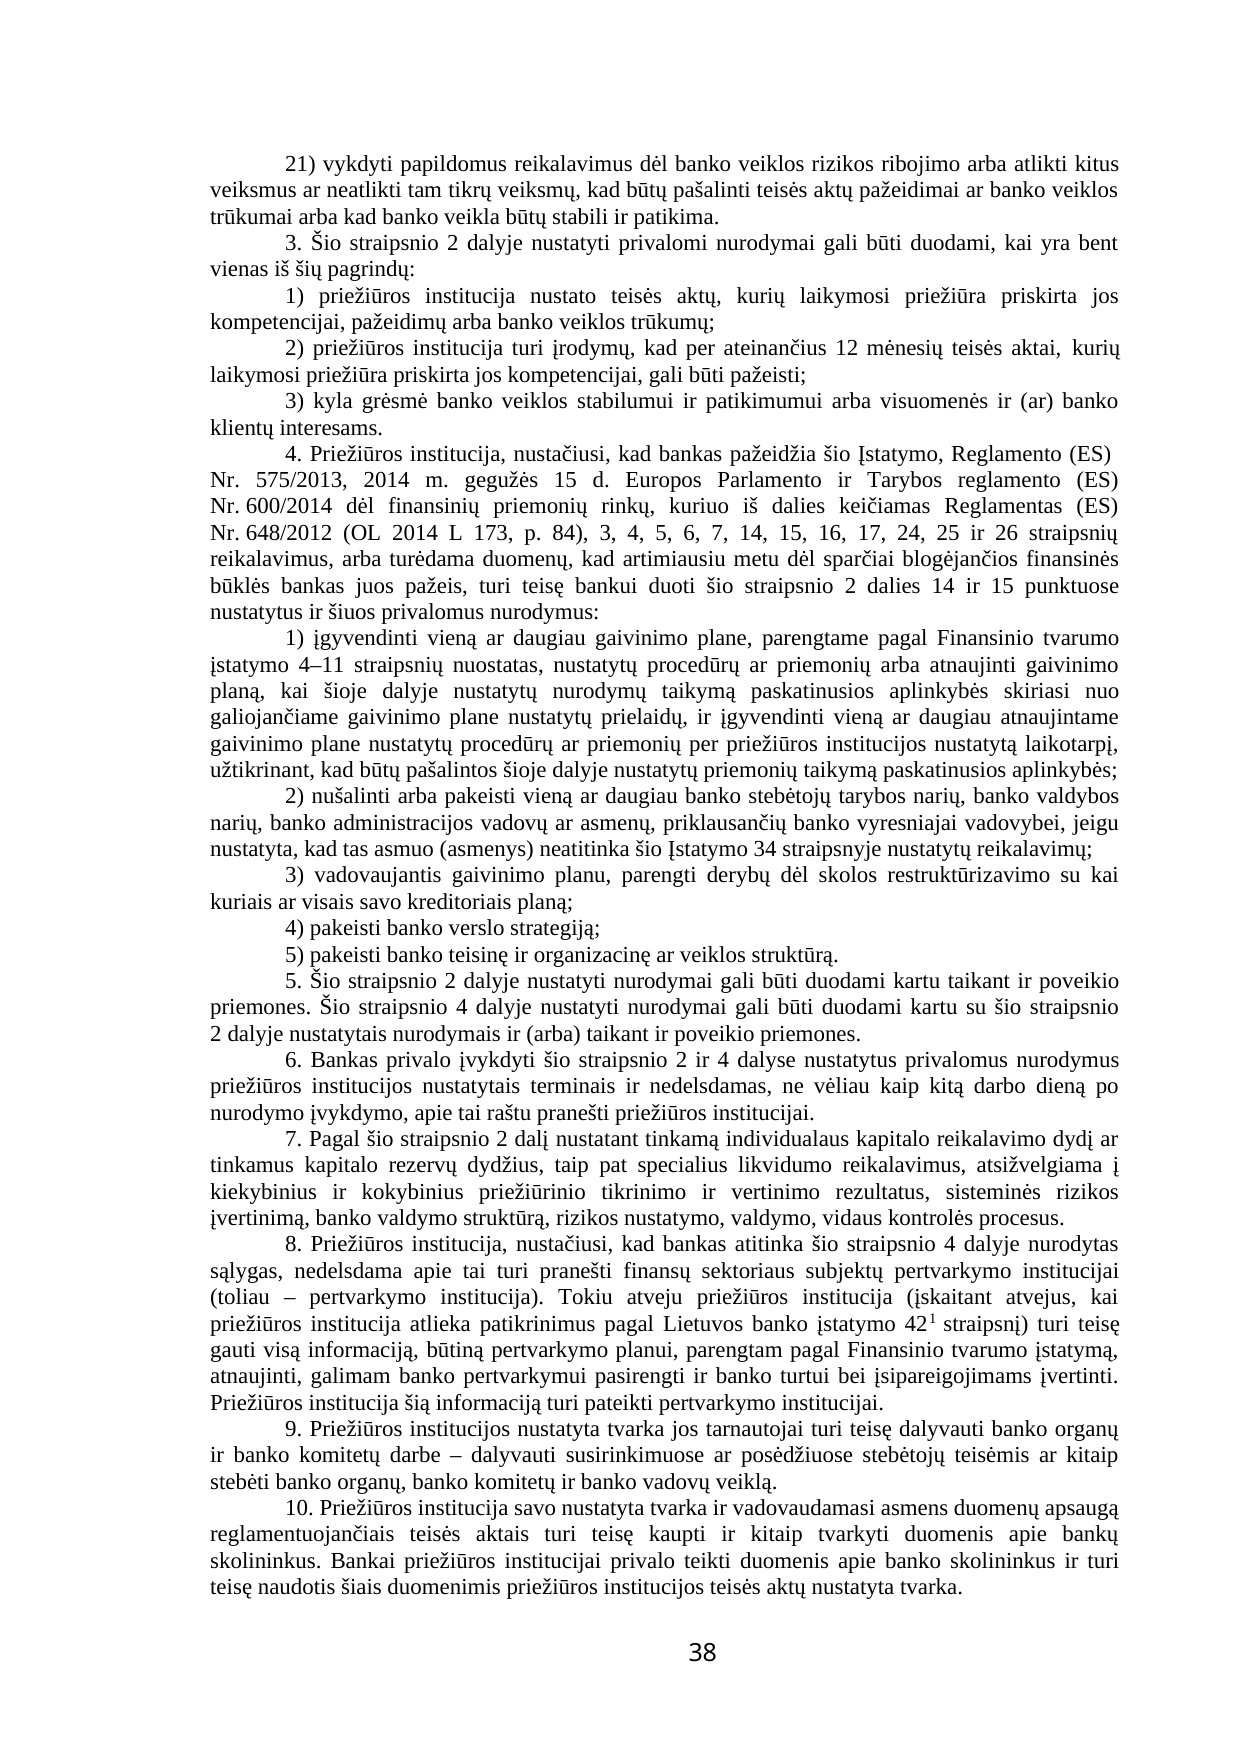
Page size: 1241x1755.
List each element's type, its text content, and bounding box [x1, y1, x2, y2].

text 1) įgyvendinti vieną ar daugiau gaivinimo plane, parengtame pagal Finansinio tvarumo įstatymo 4–11 straipsnių nuostatas, nustatytų procedūrų ar priemonių arba atnaujinti gaivinimo planą, kai šioje dalyje nustatytų nurodymų taikymą paskatinusios aplinkybės skiriasi nuo galiojančiame gaivinimo plane nustatytų prielaidų, ir įgyvendinti vieną ar daugiau atnaujintame gaivinimo plane nustatytų procedūrų ar priemonių per priežiūros institucijos nustatytą laikotarpį, užtikrinant, kad būtų pašalintos šioje dalyje nustatytų priemonių taikymą paskatinusios aplinkybės; [210, 624, 1120, 782]
text 21) vykdyti papildomus reikalavimus dėl banko veiklos rizikos ribojimo arba atlikti kitus veiksmus ar neatlikti tam tikrų veiksmų, kad būtų pašalinti teisės aktų pažeidimai ar banko veiklos trūkumai arba kad banko veikla būtų stabili ir patikima. [210, 150, 1120, 229]
text 4. Priežiūros institucija, nustačiusi, kad bankas pažeidžia šio Įstatymo, Reglamento (ES) Nr. 575/2013, 2014 m. gegužės 15 d. Europos Parlamento ir Tarybos reglamento (ES) Nr. 600/2014 dėl finansinių priemonių rinkų, kuriuo iš dalies keičiamas Reglamentas (ES) Nr. 648/2012 (OL 2014 L 173, p. 84), 3, 4, 5, 6, 7, 14, 15, 16, 17, 24, 25 ir 26 straipsnių reikalavimus, arba turėdama duomenų, kad artimiausiu metu dėl sparčiai blogėjančios finansinės būklės bankas juos pažeis, turi teisę bankui duoti šio straipsnio 2 dalies 14 ir 15 punktuose nustatytus ir šiuos privalomus nurodymus: [210, 440, 1120, 624]
text 6. Bankas privalo įvykdyti šio straipsnio 2 ir 4 dalyse nustatytus privalomus nurodymus priežiūros institucijos nustatytais terminais ir nedelsdamas, ne vėliau kaip kitą darbo dieną po nurodymo įvykdymo, apie tai raštu pranešti priežiūros institucijai. [210, 1046, 1120, 1125]
text 2) priežiūros institucija turi įrodymų, kad per ateinančius 12 mėnesių teisės aktai, kurių laikymosi priežiūra priskirta jos kompetencijai, gali būti pažeisti; [210, 334, 1120, 387]
text 3) vadovaujantis gaivinimo planu, parengti derybų dėl skolos restruktūrizavimo su kai kuriais ar visais savo kreditoriais planą; [210, 862, 1120, 914]
text 5) pakeisti banko teisinę ir organizacinę ar veiklos struktūrą. [210, 941, 1120, 967]
text 3. Šio straipsnio 2 dalyje nustatyti privalomi nurodymai gali būti duodami, kai yra bent vienas iš šių pagrindų: [210, 229, 1120, 282]
text 7. Pagal šio straipsnio 2 dalį nustatant tinkamą individualaus kapitalo reikalavimo dydį ar tinkamus kapitalo rezervų dydžius, taip pat specialius likvidumo reikalavimus, atsižvelgiama į kiekybinius ir kokybinius priežiūrinio tikrinimo ir vertinimo rezultatus, sisteminės rizikos įvertinimą, banko valdymo struktūrą, rizikos nustatymo, valdymo, vidaus kontrolės procesus. [210, 1125, 1120, 1231]
text 1) priežiūros institucija nustato teisės aktų, kurių laikymosi priežiūra priskirta jos kompetencijai, pažeidimų arba banko veiklos trūkumų; [210, 282, 1120, 334]
text 10. Priežiūros institucija savo nustatyta tvarka ir vadovaudamasi asmens duomenų apsaugą reglamentuojančiais teisės aktais turi teisę kaupti ir kitaip tvarkyti duomenis apie bankų skolininkus. Bankai priežiūros institucijai privalo teikti duomenis apie banko skolininkus ir turi teisę naudotis šiais duomenimis priežiūros institucijos teisės aktų nustatyta tvarka. [210, 1494, 1120, 1599]
text 5. Šio straipsnio 2 dalyje nustatyti nurodymai gali būti duodami kartu taikant ir poveikio priemones. Šio straipsnio 4 dalyje nustatyti nurodymai gali būti duodami kartu su šio straipsnio 2 dalyje nustatytais nurodymais ir (arba) taikant ir poveikio priemones. [210, 967, 1120, 1046]
text 8. Priežiūros institucija, nustačiusi, kad bankas atitinka šio straipsnio 4 dalyje nurodytas sąlygas, nedelsdama apie tai turi pranešti finansų sektoriaus subjektų pertvarkymo institucijai (toliau – pertvarkymo institucija). Tokiu atveju priežiūros institucija (įskaitant atvejus, kai priežiūros institucija atlieka patikrinimus pagal Lietuvos banko įstatymo 421 straipsnį) turi teisę gauti visą informaciją, būtiną pertvarkymo planui, parengtam pagal Finansinio tvarumo įstatymą, atnaujinti, galimam banko pertvarkymui pasirengti ir banko turtui bei įsipareigojimams įvertinti. Priežiūros institucija šią informaciją turi pateikti pertvarkymo institucijai. [210, 1231, 1120, 1415]
text 3) kyla grėsmė banko veiklos stabilumui ir patikimumui arba visuomenės ir (ar) banko klientų interesams. [210, 387, 1120, 440]
text 4) pakeisti banko verslo strategiją; [210, 914, 1120, 941]
text 9. Priežiūros institucijos nustatyta tvarka jos tarnautojai turi teisę dalyvauti banko organų ir banko komitetų darbe – dalyvauti susirinkimuose ar posėdžiuose stebėtojų teisėmis ar kitaip stebėti banko organų, banko komitetų ir banko vadovų veiklą. [210, 1415, 1120, 1494]
text 2) nušalinti arba pakeisti vieną ar daugiau banko stebėtojų tarybos narių, banko valdybos narių, banko administracijos vadovų ar asmenų, priklausančių banko vyresniajai vadovybei, jeigu nustatyta, kad tas asmuo (asmenys) neatitinka šio Įstatymo 34 straipsnyje nustatytų reikalavimų; [210, 782, 1120, 862]
